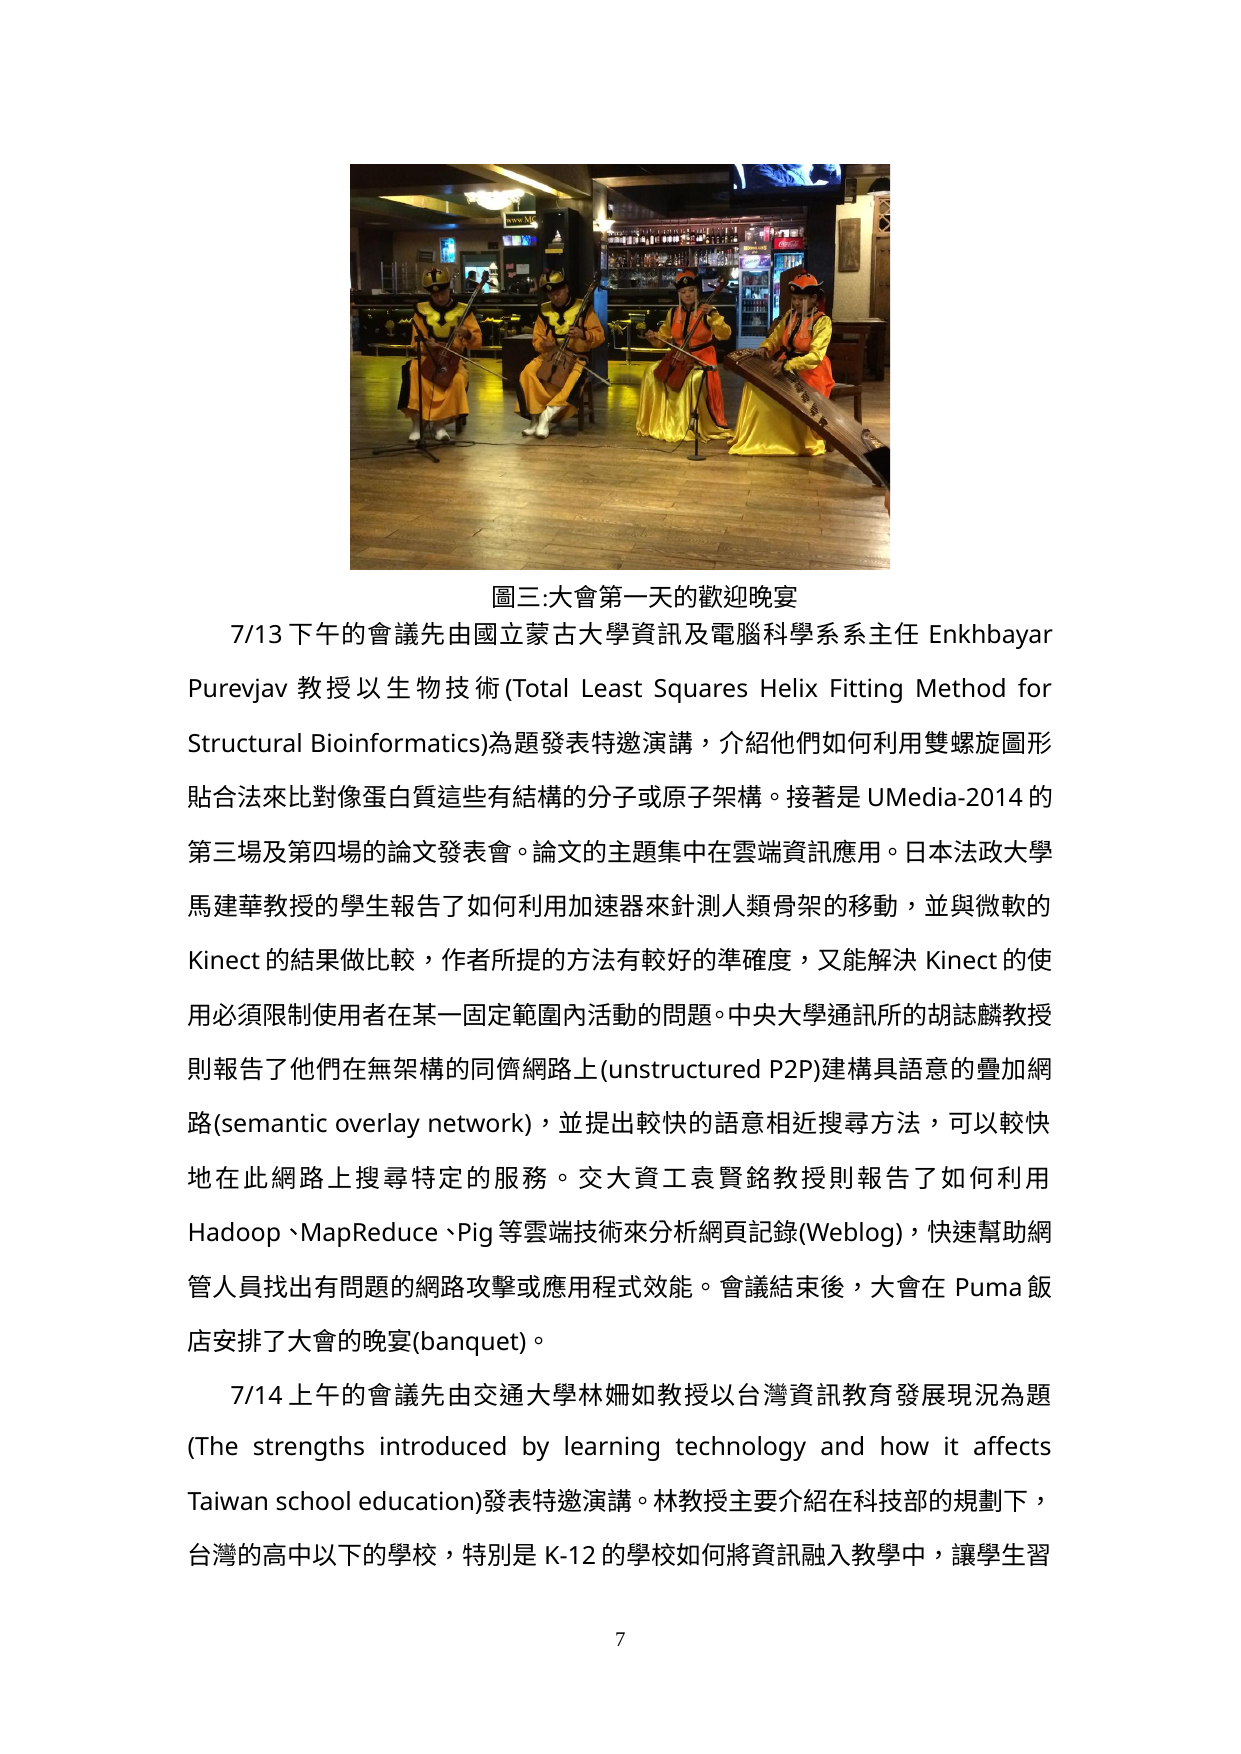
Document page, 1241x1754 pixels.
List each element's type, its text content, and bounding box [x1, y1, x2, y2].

picture [350, 164, 891, 570]
text 7/14上午的會議先由交通大學林姍如教授以台灣資訊教育發展現況為題(The strengths introduced by learning technology and how it affects Taiwan school education)發表特邀演講。林教授主要介紹在科技部的規劃下，台灣的高中以下的學校，特別是K-12的學校如何將資訊融入教學中，讓學生習慣使用資訊科技於各學科中，而不只是刻意去學資訊科技。接下來則安排了UMedia-2014的第五場及第六場的論文發表會。筆者的論文被安排在第五場發表(圖四)。論文主要的內容是如何利用GPU及MapReduce來處理多個多媒體串流的資料。在目前不管是桌上型電腦或是手機、平板電腦，均配有GPU以加速影像及視訊的處理。以往都只考慮利用GPU來處理一個多媒體串流，在此論文中我們提出利用MapReduce做為平行化處理的架構，在多個GPU上同時進行多個多媒體串流的處理，利用多媒體應用個數、目前硬體資源數、多媒體資料處理時間需求等資訊，我們利用排程將適當的資料量分配到適當的硬體上去處理，可以保證多媒體資料被滿足，也提高了GPU的效能。同一場還有中山大學資工系賴威光教授報告他們提出的一個預測演算法可以適用於市區內的車輛的移動軌跡的追蹤與預測，比其他像kNN、SVM等方法的結果都要來的準確。最後中央大學資工系江振瑞教授則報告了他們針對無線感測網路中如何找出最佳的無線充電基座位置，使無線充電可以達到最大的經濟效益。 [187, 1376, 1053, 1572]
text 圖三:大會第一天的歡迎晚宴 [237, 577, 1053, 614]
text 7/13下午的會議先由國立蒙古大學資訊及電腦科學系系主任Enkhbayar Purevjav教授以生物技術(Total Least Squares Helix Fitting Method for Structural Bioinformatics)為題發表特邀演講，介紹他們如何利用雙螺旋圖形貼合法來比對像蛋白質這些有結構的分子或原子架構。接著是UMedia-2014的第三場及第四場的論文發表會。論文的主題集中在雲端資訊應用。日本法政大學馬建華教授的學生報告了如何利用加速器來針測人類骨架的移動，並與微軟的Kinect的結果做比較，作者所提的方法有較好的準確度，又能解決Kinect的使用必須限制使用者在某一固定範圍內活動的問題。中央大學通訊所的胡誌麟教授則報告了他們在無架構的同儕網路上(unstructured P2P)建構具語意的疊加網路(semantic overlay network)，並提出較快的語意相近搜尋方法，可以較快地在此網路上搜尋特定的服務。交大資工袁賢銘教授則報告了如何利用Hadoop、MapReduce、Pig等雲端技術來分析網頁記錄(Weblog)，快速幫助網管人員找出有問題的網路攻擊或應用程式效能。會議結束後，大會在Puma飯店安排了大會的晚宴(banquet)。 [187, 614, 1053, 1358]
